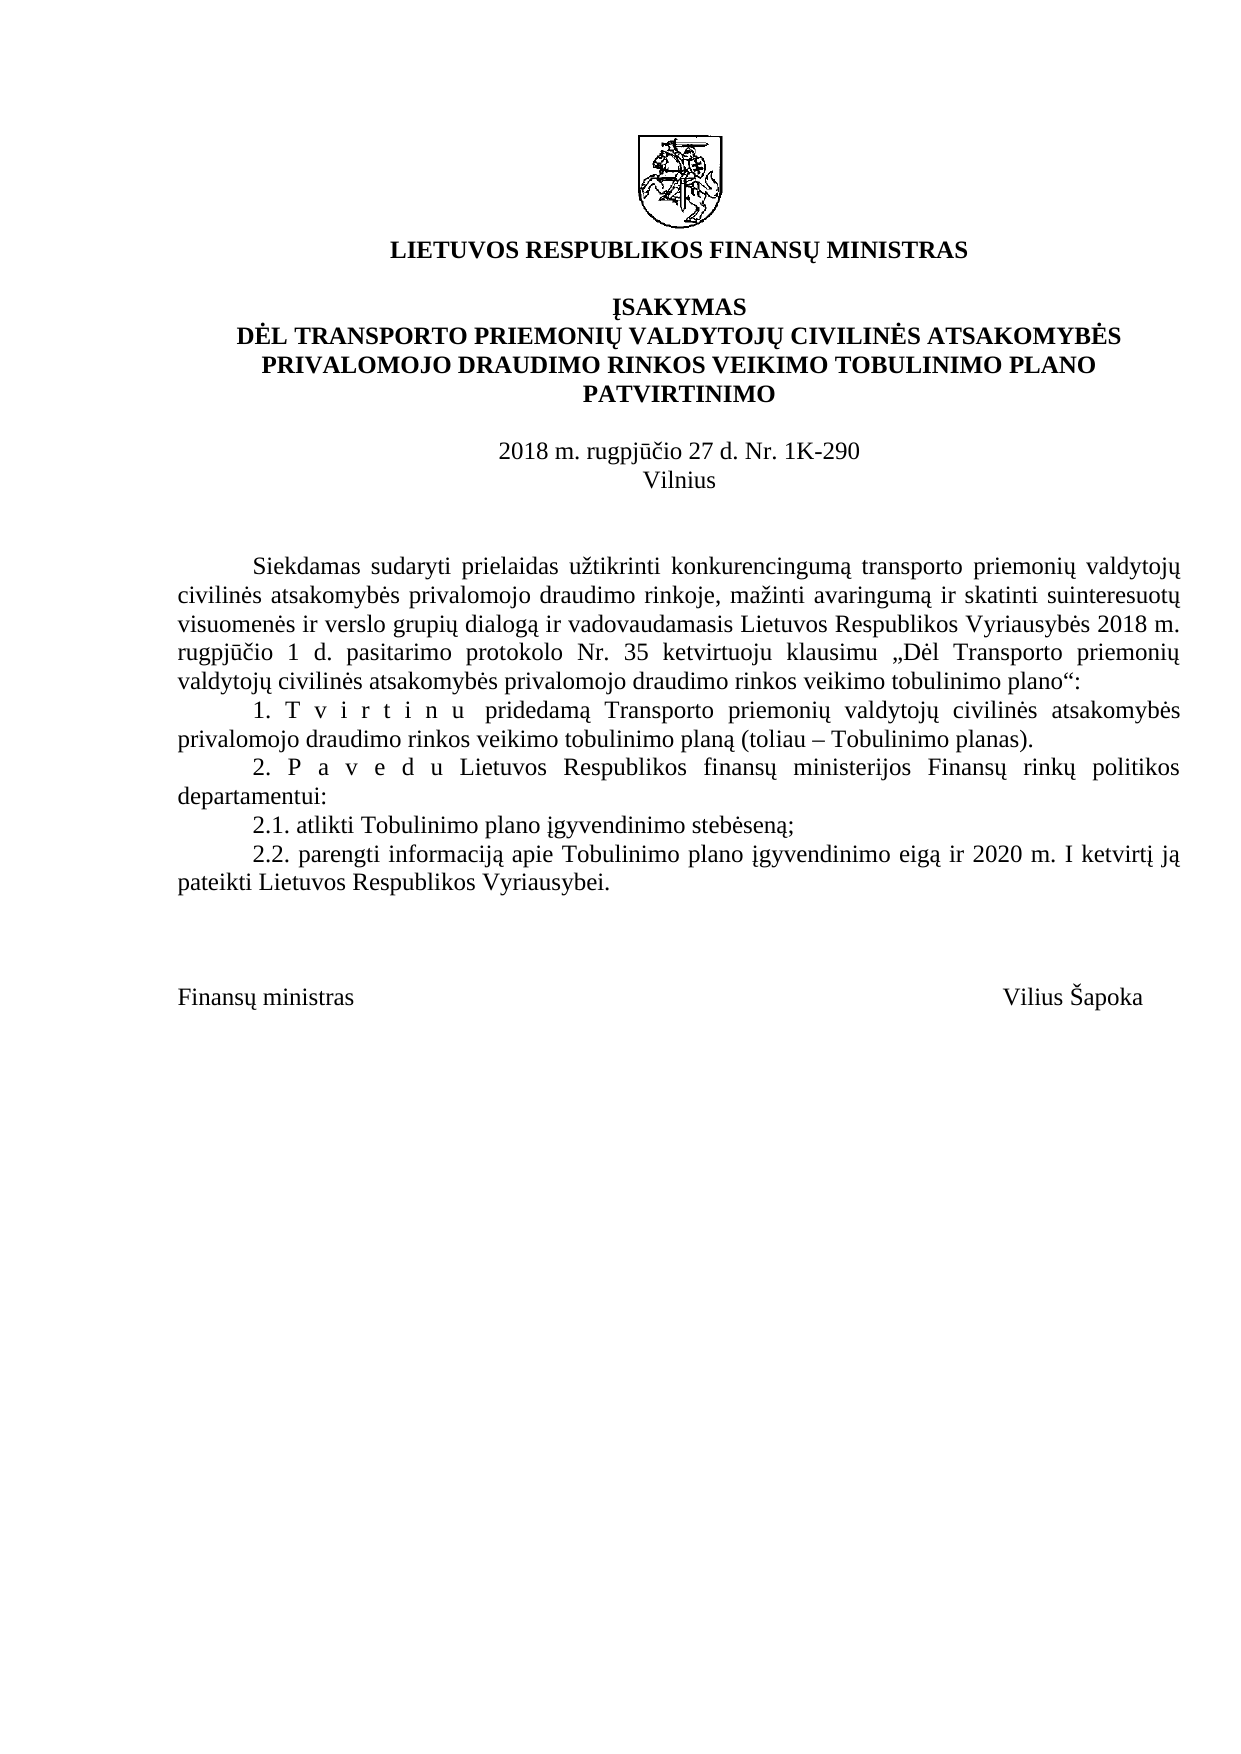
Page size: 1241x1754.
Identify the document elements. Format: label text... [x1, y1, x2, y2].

text Vilnius [177, 465, 1181, 494]
text Siekdamas sudaryti prielaidas užtikrinti konkurencingumą transporto priemonių valdytojų civilinės atsakomybės privalomojo draudimo rinkoje, mažinti avaringumą ir skatinti suinteresuotų visuomenės ir verslo grupių dialogą ir vadovaudamasis Lietuvos Respublikos Vyriausybės 2018 m. rugpjūčio 1 d. pasitarimo protokolo Nr. 35 ketvirtuoju klausimu „Dėl Transporto priemonių valdytojų civilinės atsakomybės privalomojo draudimo rinkos veikimo tobulinimo plano“: [177, 551, 1181, 695]
text DĖL TRANSPORTO PRIEMONIŲ VALDYTOJŲ CIVILINĖS ATSAKOMYBĖS PRIVALOMOJO DRAUDIMO RINKOS VEIKIMO TOBULINIMO PLANO PATVIRTINIMO [177, 321, 1181, 407]
text 2.2. parengti informaciją apie Tobulinimo plano įgyvendinimo eigą ir 2020 m. I ketvirtį ją pateikti Lietuvos Respublikos Vyriausybei. [177, 839, 1181, 896]
text ĮSAKYMAS [177, 292, 1181, 321]
text 2.1. atlikti Tobulinimo plano įgyvendinimo stebėseną; [177, 810, 1181, 839]
text LIETUVOS RESPUBLIKOS FINANSŲ MINISTRAS [177, 235, 1181, 264]
text 2. P a v e d u Lietuvos Respublikos finansų ministerijos Finansų rinkų politikos departamentui: [177, 752, 1181, 810]
text Finansų ministras Vilius Šapoka [177, 982, 1181, 1011]
text 1. T v i r t i n u pridedamą Transporto priemonių valdytojų civilinės atsakomybės privalomojo draudimo rinkos veikimo tobulinimo planą (toliau – Tobulinimo planas). [177, 695, 1181, 752]
text 2018 m. rugpjūčio 27 d. Nr. 1K-290 [177, 436, 1181, 465]
